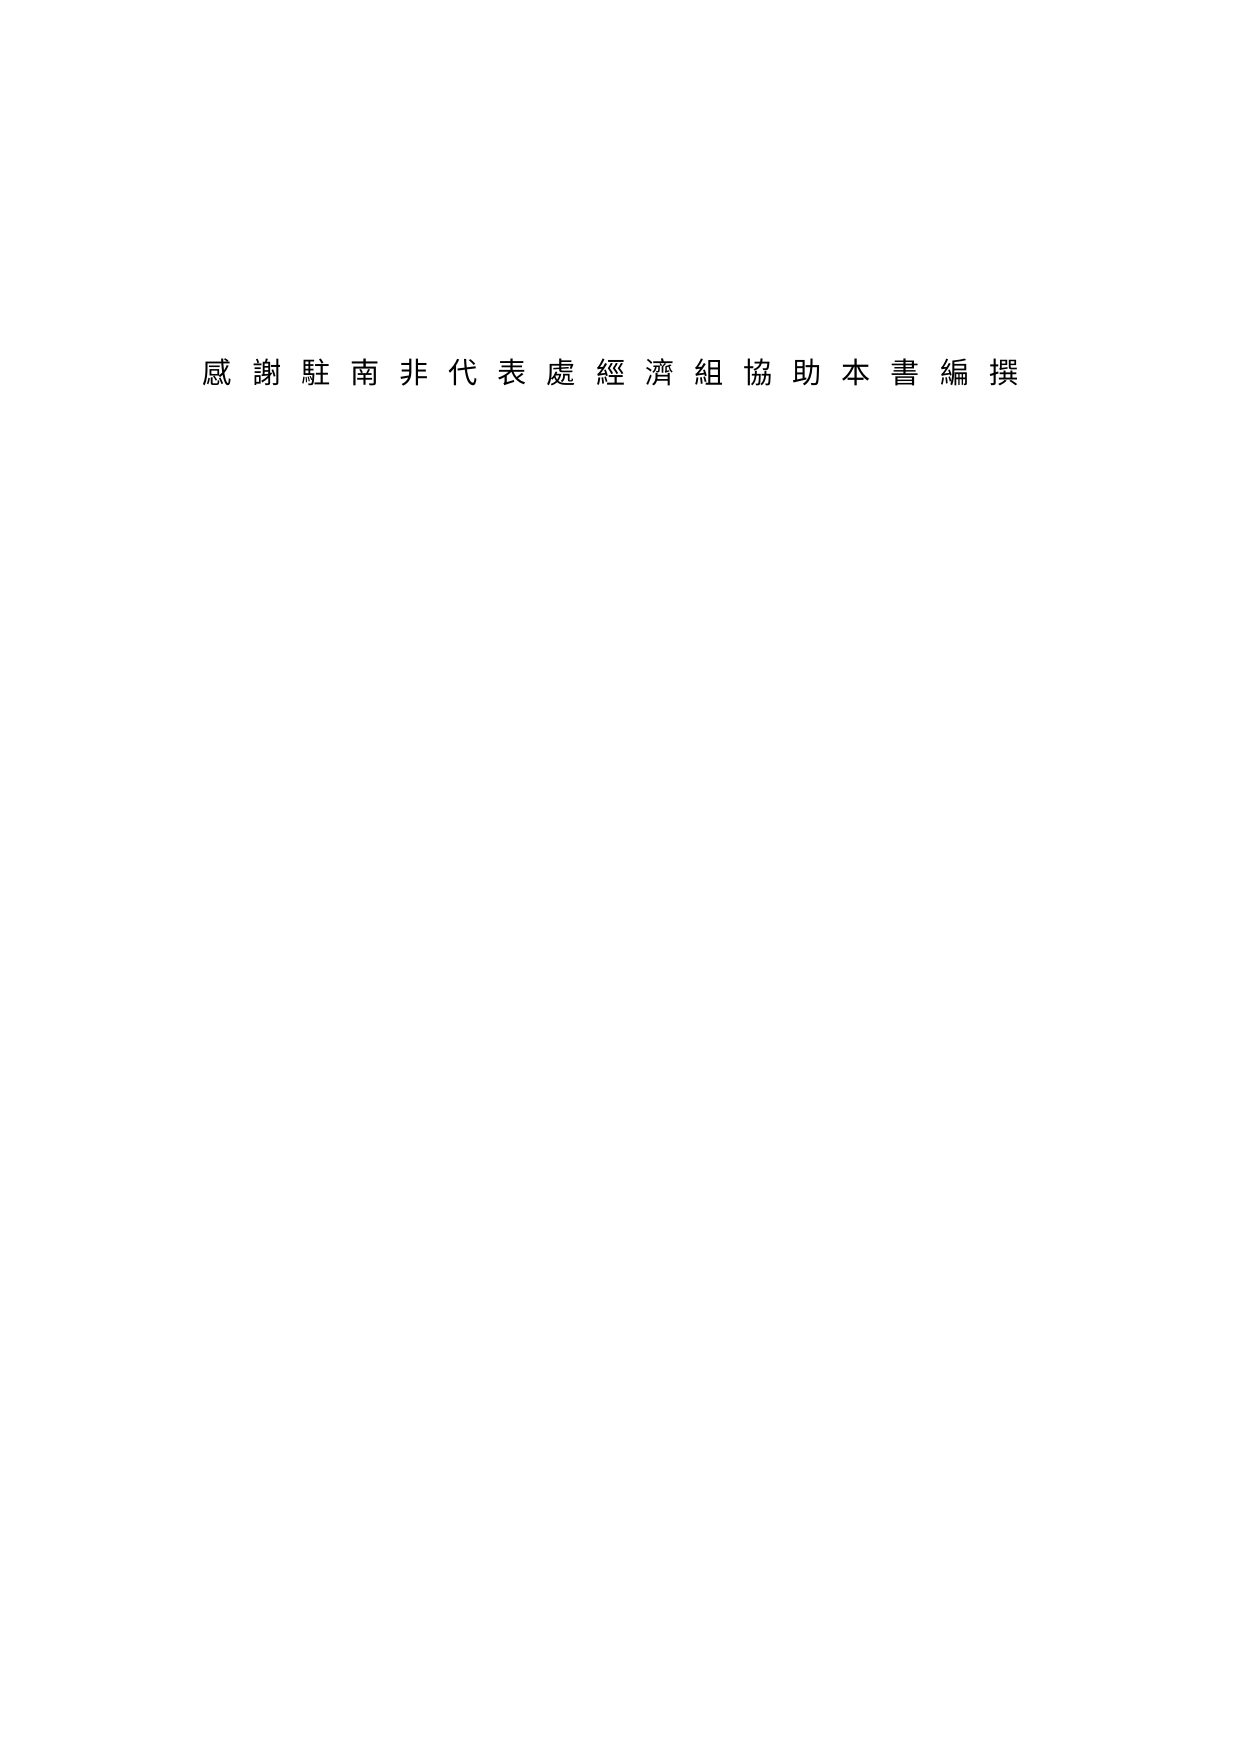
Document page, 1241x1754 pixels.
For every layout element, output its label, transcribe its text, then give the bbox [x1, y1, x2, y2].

table_cell [175, 237, 1066, 344]
table_cell 感謝駐南非代表處經濟組協助本書編撰 [175, 344, 1066, 398]
